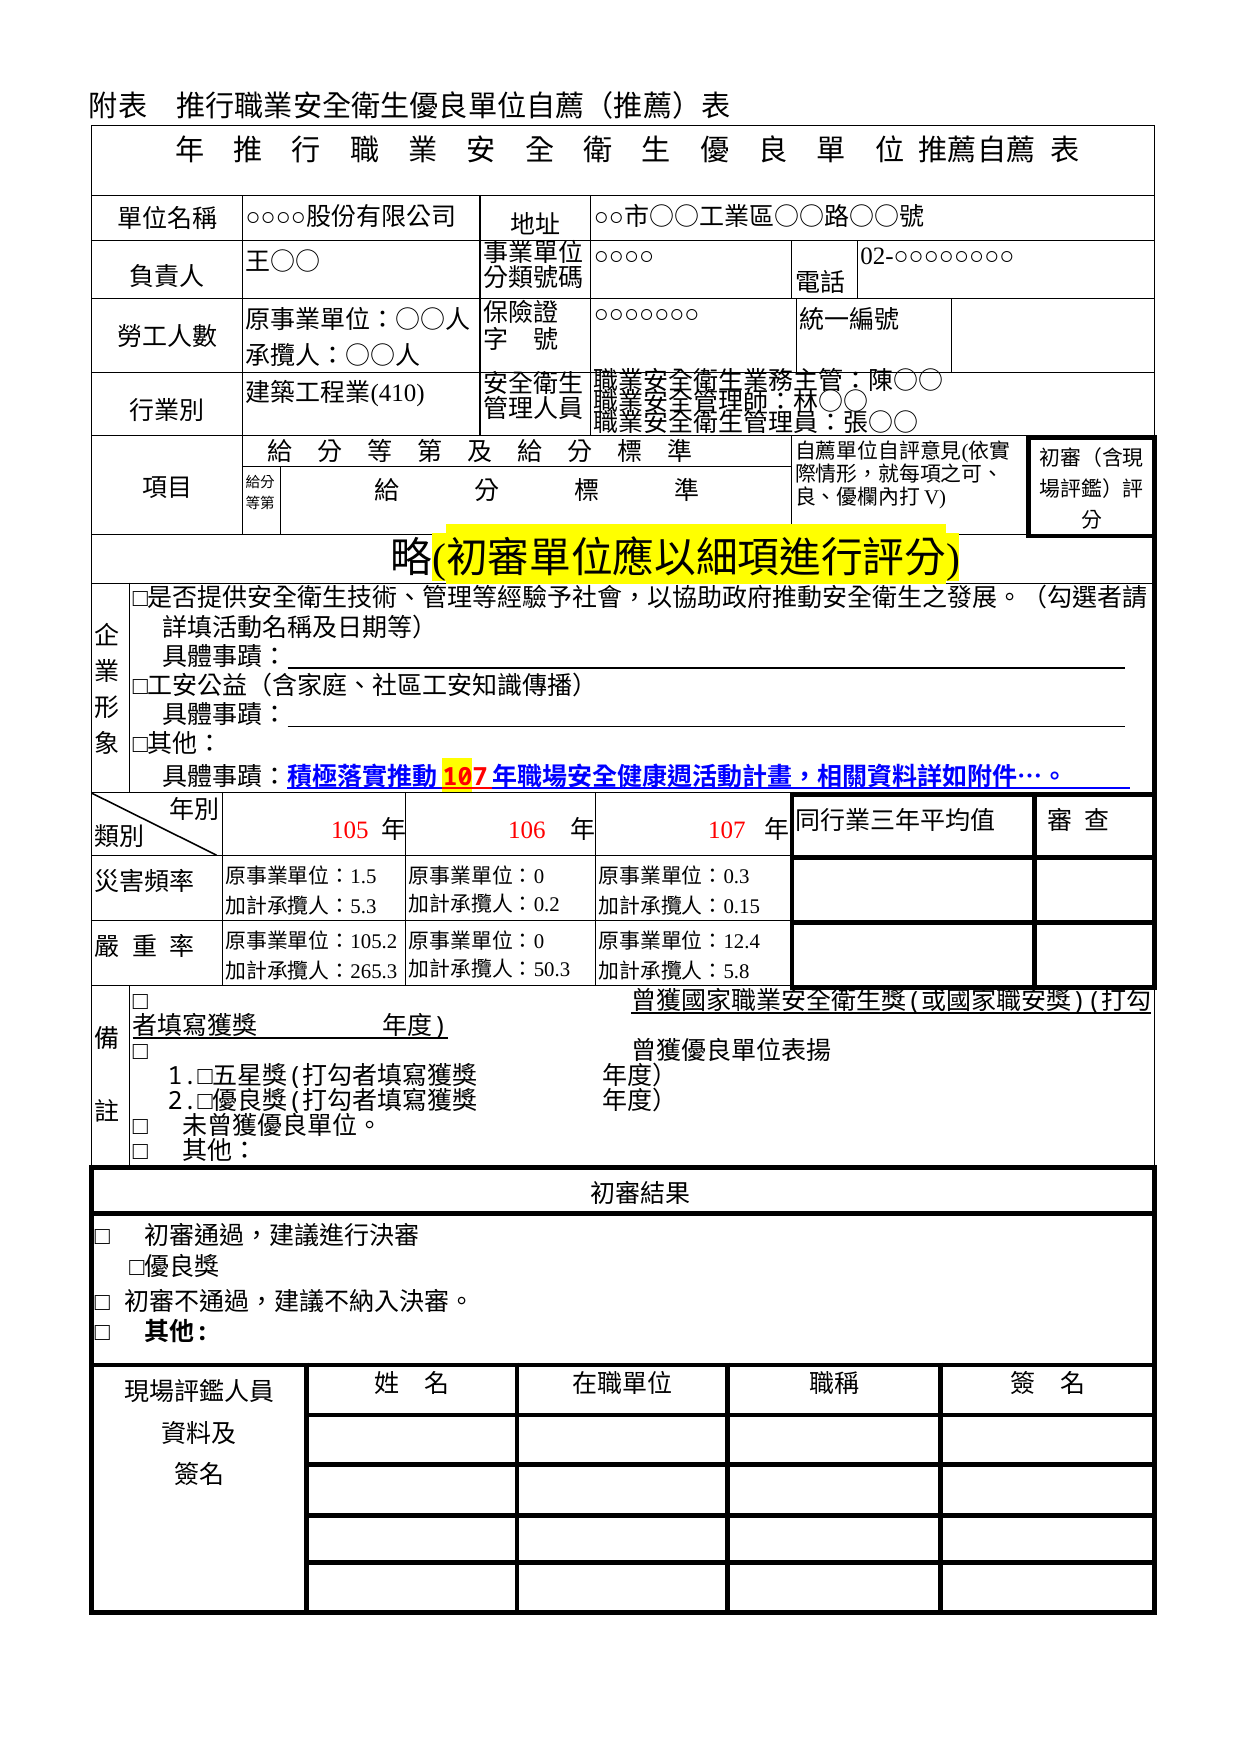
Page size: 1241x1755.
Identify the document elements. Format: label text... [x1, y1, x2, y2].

table_cell 02-○○○○○○○○ [858, 241, 1154, 298]
table_cell 初審通過，建議進行決審 □優良獎 初審不通過，建議不納入決審。 其他: [94, 1216, 1152, 1362]
table_cell [730, 1565, 938, 1610]
table_cell 建築工程業(410) [243, 373, 479, 435]
table_cell 原事業單位：1.5 加計承攬人：5.3 [223, 856, 405, 920]
table_cell 現場評鑑人員 資料及 簽名 [94, 1367, 304, 1610]
table_cell [730, 1417, 938, 1462]
table_cell [730, 1467, 938, 1513]
table_cell 年別 類別 [92, 795, 212, 855]
table_cell 行業別 [92, 373, 242, 435]
table_cell 初審（含現場評鑑）評分 [1031, 440, 1152, 534]
table_cell ○○○○○○○ [591, 299, 796, 372]
table_cell [943, 1518, 1152, 1560]
table_cell [309, 1417, 515, 1462]
table_cell 自薦單位自評意見(依實際情形，就每項之可、良、優欄內打V) [792, 436, 1026, 534]
table_cell ○○市○○工業區○○路○○號 [591, 196, 1154, 240]
table_cell 安全衛生管理人員 [481, 373, 590, 435]
table_cell 企業形象 [92, 584, 129, 792]
table_cell 原事業單位：0.3 加計承攬人：0.15 [596, 856, 790, 920]
table_cell [943, 1565, 1152, 1610]
table_cell 原事業單位：12.4 加計承攬人：5.8 [596, 921, 790, 985]
table_header 年 推 行 職 業 安 全 衛 生 優 良 單 位 推薦自薦 表 [92, 126, 1154, 195]
table_cell 嚴 重 率 [92, 921, 222, 985]
table_cell 事業單位分類號碼 [481, 241, 590, 298]
table_cell 姓 名 [309, 1367, 515, 1412]
table_cell □是否提供安全衛生技術、管理等經驗予社會，以協助政府推動安全衛生之發展。（勾選者請詳填活動名稱及日期等） 具體事蹟： □工安公益（含家庭、社區工安知識傳播） 具體事蹟： □其他： 具體事蹟：積極落實推動107年職場安全健康週活動計畫，相關資料詳如附件…。 [130, 584, 1152, 792]
table_cell [730, 1518, 938, 1560]
table_cell ○○○○ [591, 241, 791, 298]
table_cell 給 分 等 第 及 給 分 標 準 [243, 436, 791, 466]
table_cell 職業安全衛生業務主管：陳○○ 職業安全管理師：林○○ 職業安全衛生管理員：張○○ [591, 373, 1154, 435]
table_cell 項目 [92, 436, 242, 534]
table_cell 同行業三年平均值 [794, 797, 1032, 855]
table_cell 統一編號 [797, 299, 951, 372]
table_cell [519, 1518, 725, 1560]
table_cell 職稱 [730, 1367, 938, 1412]
table_cell 原事業單位：○○人 承攬人：○○人 [243, 299, 479, 372]
table_cell 王○○ [243, 241, 479, 298]
table_cell 電話 [792, 241, 857, 298]
table_cell 原事業單位：105.2 加計承攬人：265.3 [223, 921, 405, 985]
table_cell 在職單位 [519, 1367, 725, 1412]
table_cell [943, 1467, 1152, 1513]
table_cell 原事業單位：0 加計承攬人：50.3 [406, 921, 595, 985]
table_cell [1037, 925, 1152, 985]
table_cell 年別 類別 [96, 793, 222, 855]
table_cell [519, 1417, 725, 1462]
table_cell [309, 1518, 515, 1560]
table_cell 原事業單位：0 加計承攬人：0.2 [406, 856, 595, 920]
table_cell [519, 1565, 725, 1610]
table_cell 曾獲國家職業安全衛生獎(或國家職安獎)(打勾者填寫獲獎 年度) 曾獲優良單位表揚 1.□五星獎(打勾者填寫獲獎 年度） 2.□優良獎(打勾者填寫獲獎 年度） 未曾獲優良單位。 其他： [130, 986, 1154, 1165]
table_cell [952, 299, 1154, 372]
table_cell 災害頻率 [92, 856, 222, 920]
table_cell 107 年 [596, 793, 790, 855]
table_cell 勞工人數 [92, 299, 242, 372]
table_cell [943, 1417, 1152, 1462]
table_cell 略(初審單位應以細項進行評分) [92, 535, 1152, 582]
table_cell [1037, 860, 1152, 920]
table_cell 給分等第 [243, 467, 280, 534]
table_cell 負責人 [92, 241, 242, 298]
table_cell 簽 名 [943, 1367, 1152, 1412]
table_cell 地址 [481, 196, 590, 240]
table_cell [794, 925, 1032, 985]
table_cell ○○○○股份有限公司 [243, 196, 479, 240]
text 附表 推行職業安全衛生優良單位自薦（推薦）表 [89, 83, 1152, 125]
table_cell 單位名稱 [92, 196, 242, 240]
table_cell 保險證 字 號 [481, 299, 590, 372]
table_cell 105 年 [223, 793, 405, 855]
table_cell 備 註 [92, 986, 129, 1165]
table_cell 106 年 [406, 793, 595, 855]
table_cell 給 分 標 準 [281, 467, 791, 534]
table_cell 審 查 [1037, 797, 1152, 855]
table_cell [309, 1467, 515, 1513]
table_cell [519, 1467, 725, 1513]
table_cell [794, 860, 1032, 920]
table_cell 初審結果 [94, 1170, 1152, 1211]
table_cell [309, 1565, 515, 1610]
